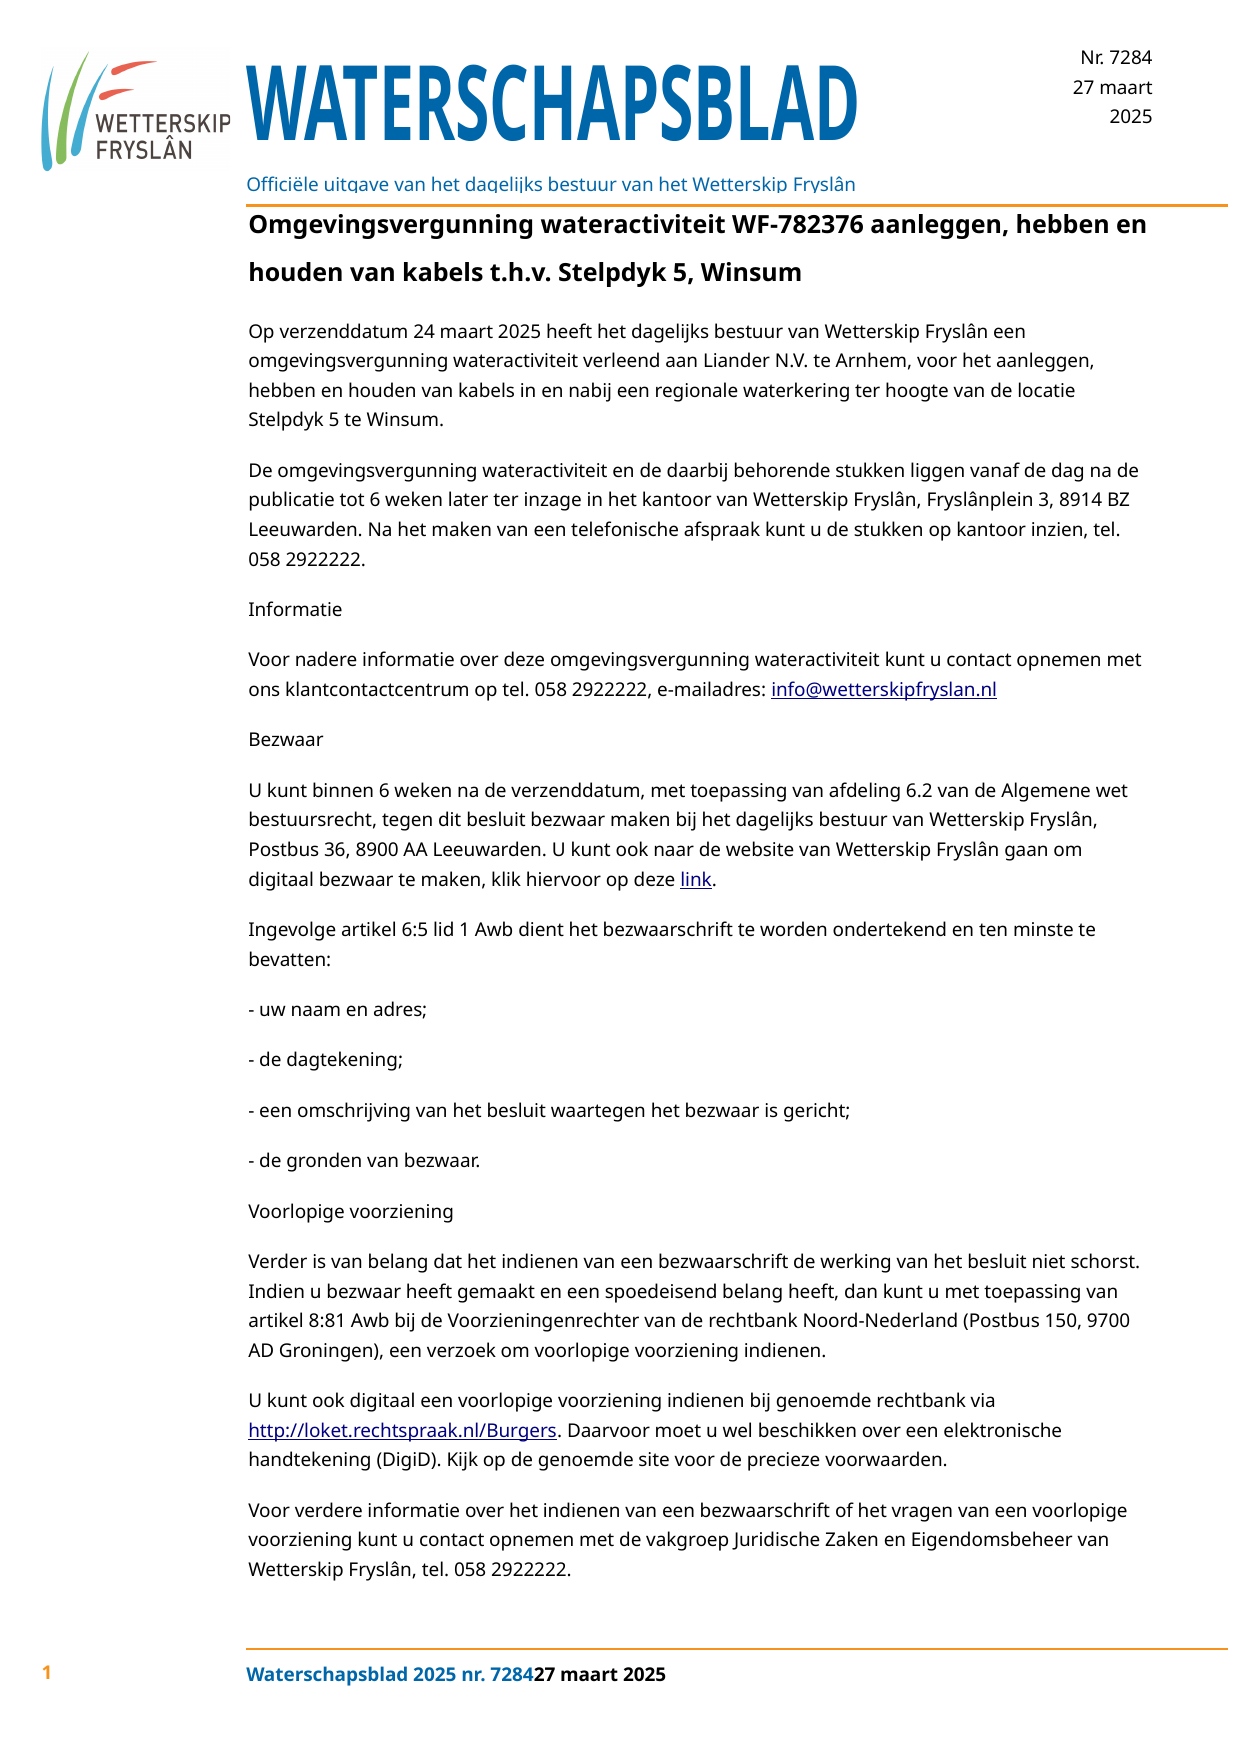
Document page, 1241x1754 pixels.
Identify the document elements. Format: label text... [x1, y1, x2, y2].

text Bezwaar [248, 727, 1152, 752]
text Voor nadere informatie over deze omgevingsvergunning wateractiviteit kunt u contact opnemen met ons klantcontactcentrum op tel. 058 2922222, e-mailadres: info@wetterskipfryslan.nl [248, 647, 1152, 702]
text Omgevingsvergunning wateractiviteit WF-782376 aanleggen, hebben en houden van kabels t.h.v. Stelpdyk 5, Winsum [248, 207, 1152, 288]
text U kunt binnen 6 weken na de verzenddatum, met toepassing van afdeling 6.2 van de Algemene wet bestuursrecht, tegen dit besluit bezwaar maken bij het dagelijks bestuur van Wetterskip Fryslân, Postbus 36, 8900 AA Leeuwarden. U kunt ook naar de website van Wetterskip Fryslân gaan om digitaal bezwaar te maken, klik hiervoor op deze link. [248, 777, 1152, 892]
picture [41, 47, 231, 172]
text U kunt ook digitaal een voorlopige voorziening indienen bij genoemde rechtbank via http://loket.rechtspraak.nl/Burgers. Daarvoor moet u wel beschikken over een elektronische handtekening (DigiD). Kijk op de genoemde site voor de precieze voorwaarden. [248, 1387, 1152, 1472]
text - uw naam en adres; [248, 996, 1152, 1022]
text Verder is van belang dat het indienen van een bezwaarschrift de werking van het besluit niet schorst. Indien u bezwaar heeft gemaakt en een spoedeisend belang heeft, dan kunt u met toepassing van artikel 8:81 Awb bij de Voorzieningenrechter van de rechtbank Noord-Nederland (Postbus 150, 9700 AD Groningen), een verzoek om voorlopige voorziening indienen. [248, 1248, 1152, 1363]
text De omgevingsvergunning wateractiviteit en de daarbij behorende stukken liggen vanaf de dag na de publicatie tot 6 weken later ter inzage in het kantoor van Wetterskip Fryslân, Fryslânplein 3, 8914 BZ Leeuwarden. Na het maken van een telefonische afspraak kunt u de stukken op kantoor inzien, tel. 058 2922222. [248, 457, 1152, 572]
text Voorlopige voorziening [248, 1198, 1152, 1224]
text - de dagtekening; [248, 1047, 1152, 1072]
text Voor verdere informatie over het indienen van een bezwaarschrift of het vragen van een voorlopige voorziening kunt u contact opnemen met de vakgroep Juridische Zaken en Eigendomsbeheer van Wetterskip Fryslân, tel. 058 2922222. [248, 1497, 1152, 1582]
text Informatie [248, 596, 1152, 622]
text - de gronden van bezwaar. [248, 1147, 1152, 1173]
text Ingevolge artikel 6:5 lid 1 Awb dient het bezwaarschrift te worden ondertekend en ten minste te bevatten: [248, 916, 1152, 972]
text - een omschrijving van het besluit waartegen het bezwaar is gericht; [248, 1097, 1152, 1123]
text Op verzenddatum 24 maart 2025 heeft het dagelijks bestuur van Wetterskip Fryslân een omgevingsvergunning wateractiviteit verleend aan Liander N.V. te Arnhem, voor het aanleggen, hebben en houden van kabels in en nabij een regionale waterkering ter hoogte van de locatie Stelpdyk 5 te Winsum. [248, 318, 1152, 432]
